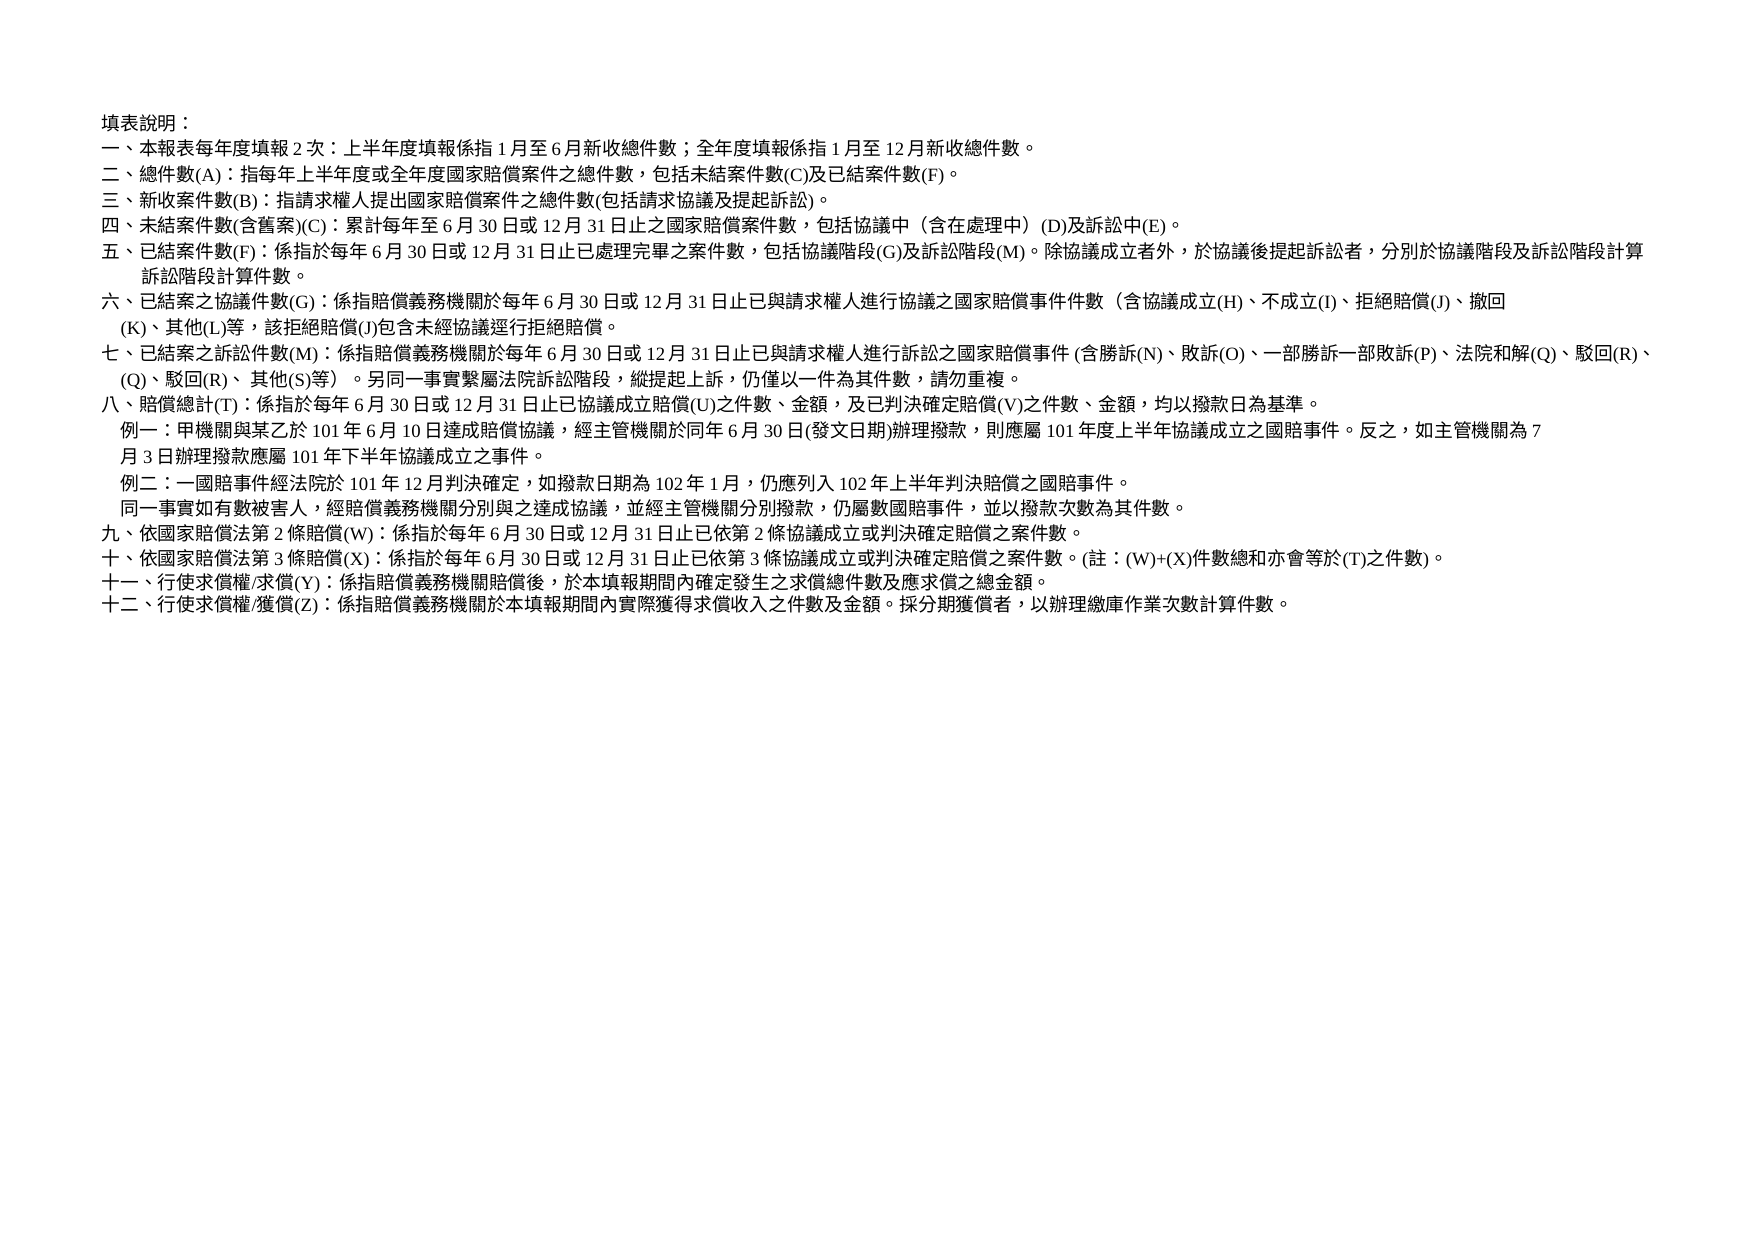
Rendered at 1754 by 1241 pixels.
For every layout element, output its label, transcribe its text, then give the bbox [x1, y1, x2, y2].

table_cell (K)、其他(L)等，該拒絕賠償(J)包含未經協議逕行拒絕賠償。 [81, 316, 1668, 341]
table_cell 八、賠償總計(T)：係指於每年6月30日或12月31日止已協議成立賠償(U)之件數、金額，及已判決確定賠償(V)之件數、金額，均以撥款日為基準。 [81, 393, 1668, 419]
table_cell 三、新收案件數(B)：指請求權人提出國家賠償案件之總件數(包括請求協議及提起訴訟)。 [81, 188, 1668, 214]
table_header 填表說明： [81, 115, 1668, 136]
table_cell 五、已結案件數(F)：係指於每年6月30日或12月31日止已處理完畢之案件數，包括協議階段(G)及訴訟階段(M)。除協議成立者外，於協議後提起訴訟者，分別於協議階段及訴訟階段計算 [81, 240, 1668, 265]
table_cell 十二、行使求償權/獲償(Z)：係指賠償義務機關於本填報期間內實際獲得求償收入之件數及金額。採分期獲償者，以辦理繳庫作業次數計算件數。 [81, 595, 1668, 618]
table_cell 同一事實如有數被害人，經賠償義務機關分別與之達成協議，並經主管機關分別撥款，仍屬數國賠事件，並以撥款次數為其件數。 [81, 497, 1668, 522]
table_cell 例二：一國賠事件經法院於101年12月判決確定，如撥款日期為102年1月，仍應列入102年上半年判決賠償之國賠事件。 [81, 470, 1668, 497]
table_cell 六、已結案之協議件數(G)：係指賠償義務機關於每年6月30日或12月31日止已與請求權人進行協議之國家賠償事件件數（含協議成立(H)、不成立(I)、拒絕賠償(J)、撤回 [81, 290, 1668, 316]
table_cell 十一、行使求償權/求償(Y)：係指賠償義務機關賠償後，於本填報期間內確定發生之求償總件數及應求償之總金額。 [81, 572, 1668, 595]
table_cell 七、已結案之訴訟件數(M)：係指賠償義務機關於每年6月30日或12月31日止已與請求權人進行訴訟之國家賠償事件 (含勝訴(N)、敗訴(O)、一部勝訴一部敗訴(P)、法院和解(Q)、駁回(R)、 [81, 341, 1668, 367]
table_cell 訴訟階段計算件數。 [81, 265, 1668, 290]
table_cell 例一：甲機關與某乙於101年6月10日達成賠償協議，經主管機關於同年6月30日(發文日期)辦理撥款，則應屬101年度上半年協議成立之國賠事件。反之，如主管機關為7 [81, 419, 1668, 444]
table_cell 月3日辦理撥款應屬101年下半年協議成立之事件。 [81, 444, 1668, 470]
table_cell 一、本報表每年度填報2次：上半年度填報係指1月至6月新收總件數；全年度填報係指1月至12月新收總件數。 [81, 136, 1668, 162]
table_cell (Q)、駁回(R)、 其他(S)等）。另同一事實繫屬法院訴訟階段，縱提起上訴，仍僅以一件為其件數，請勿重複。 [81, 367, 1668, 393]
table_cell 二、總件數(A)：指每年上半年度或全年度國家賠償案件之總件數，包括未結案件數(C)及已結案件數(F)。 [81, 163, 1668, 188]
table_cell 四、未結案件數(含舊案)(C)：累計每年至6月30日或12月31日止之國家賠償案件數，包括協議中（含在處理中）(D)及訴訟中(E)。 [81, 214, 1668, 239]
table_cell 九、依國家賠償法第2條賠償(W)：係指於每年6月30日或12月31日止已依第2條協議成立或判決確定賠償之案件數。 [81, 522, 1668, 547]
table_cell 十、依國家賠償法第3條賠償(X)：係指於每年6月30日或12月31日止已依第3條協議成立或判決確定賠償之案件數。(註：(W)+(X)件數總和亦會等於(T)之件數)。 [81, 548, 1668, 572]
